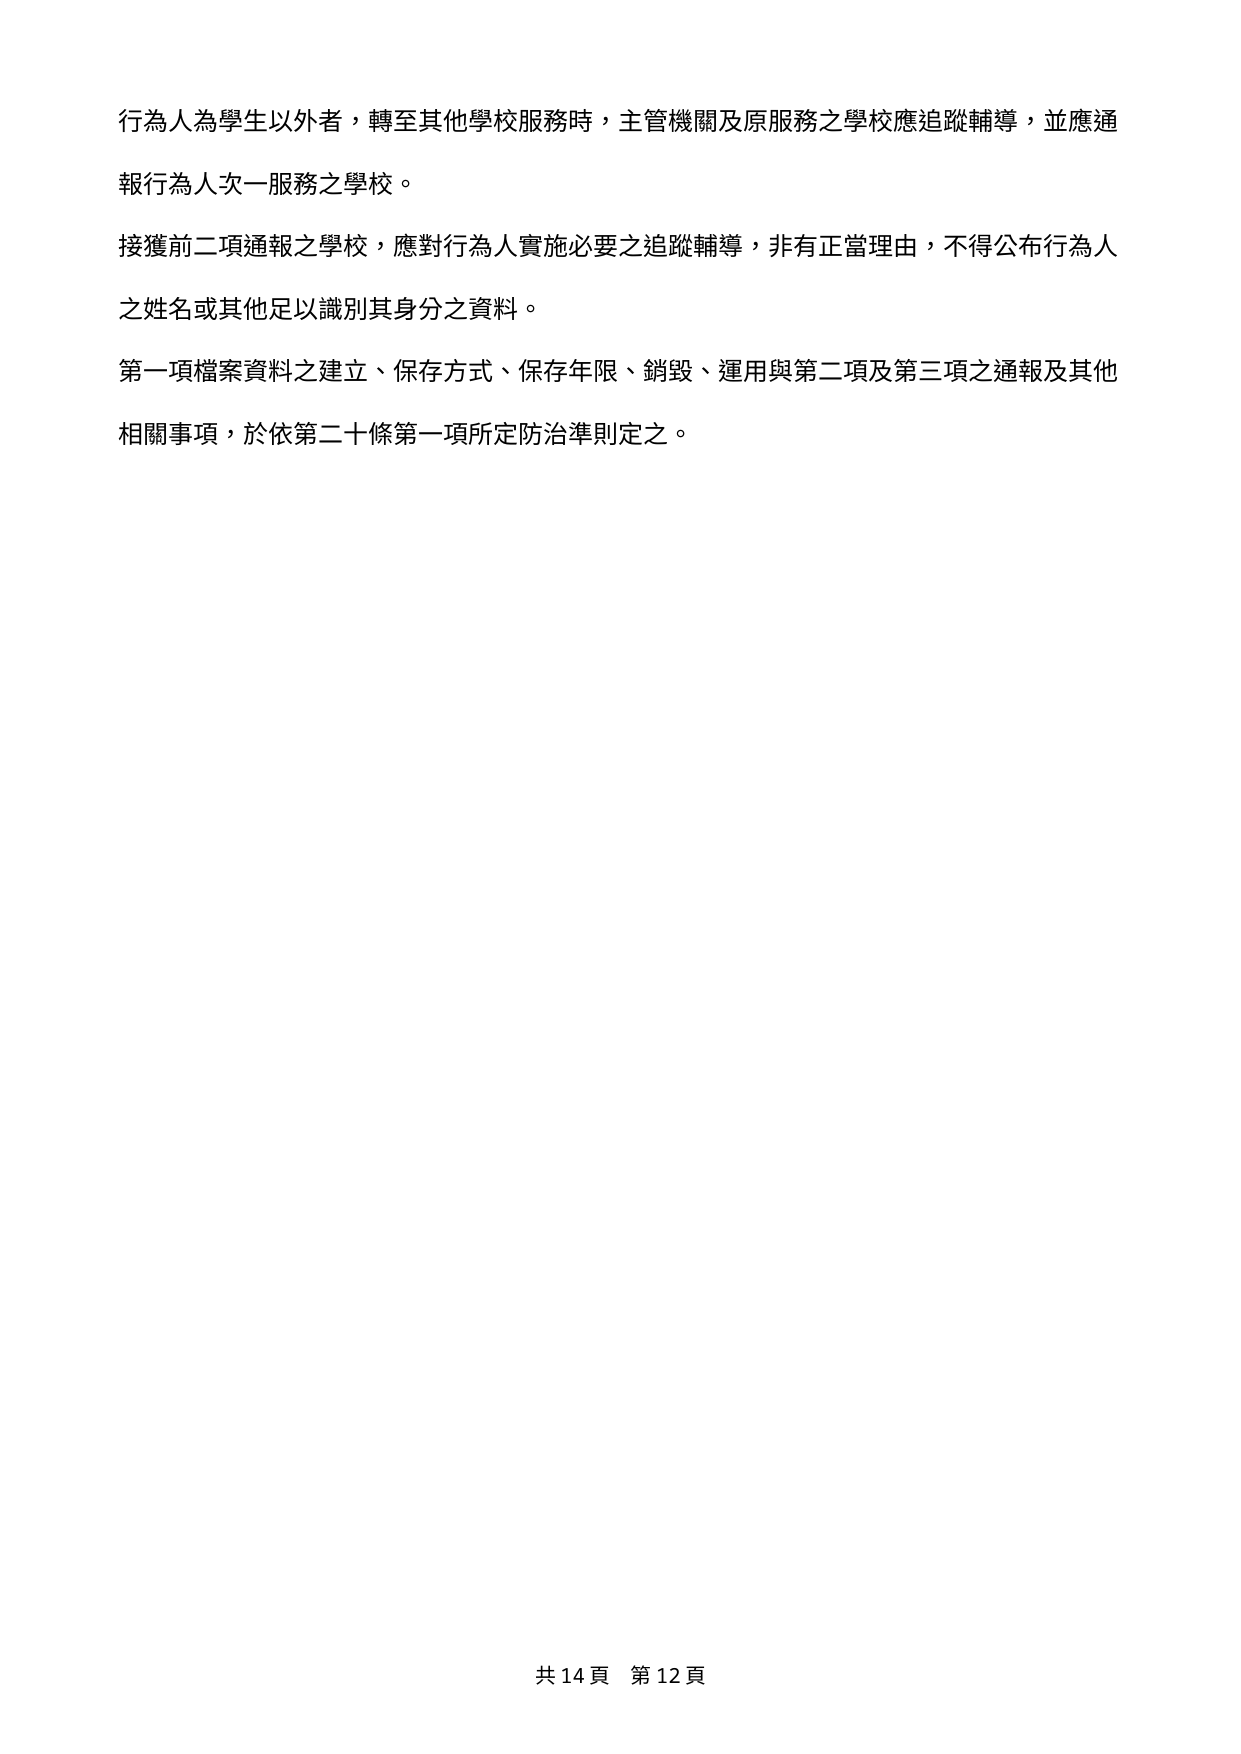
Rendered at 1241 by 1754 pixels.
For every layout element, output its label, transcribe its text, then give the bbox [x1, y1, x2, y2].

text 行為人為學生以外者，轉至其他學校服務時，主管機關及原服務之學校應追蹤輔導，並應通報行為人次一服務之學校。 [118, 78, 1122, 203]
text 接獲前二項通報之學校，應對行為人實施必要之追蹤輔導，非有正當理由，不得公布行為人之姓名或其他足以識別其身分之資料。 [118, 203, 1122, 328]
text 第一項檔案資料之建立、保存方式、保存年限、銷毀、運用與第二項及第三項之通報及其他相關事項，於依第二十條第一項所定防治準則定之。 [118, 328, 1122, 453]
